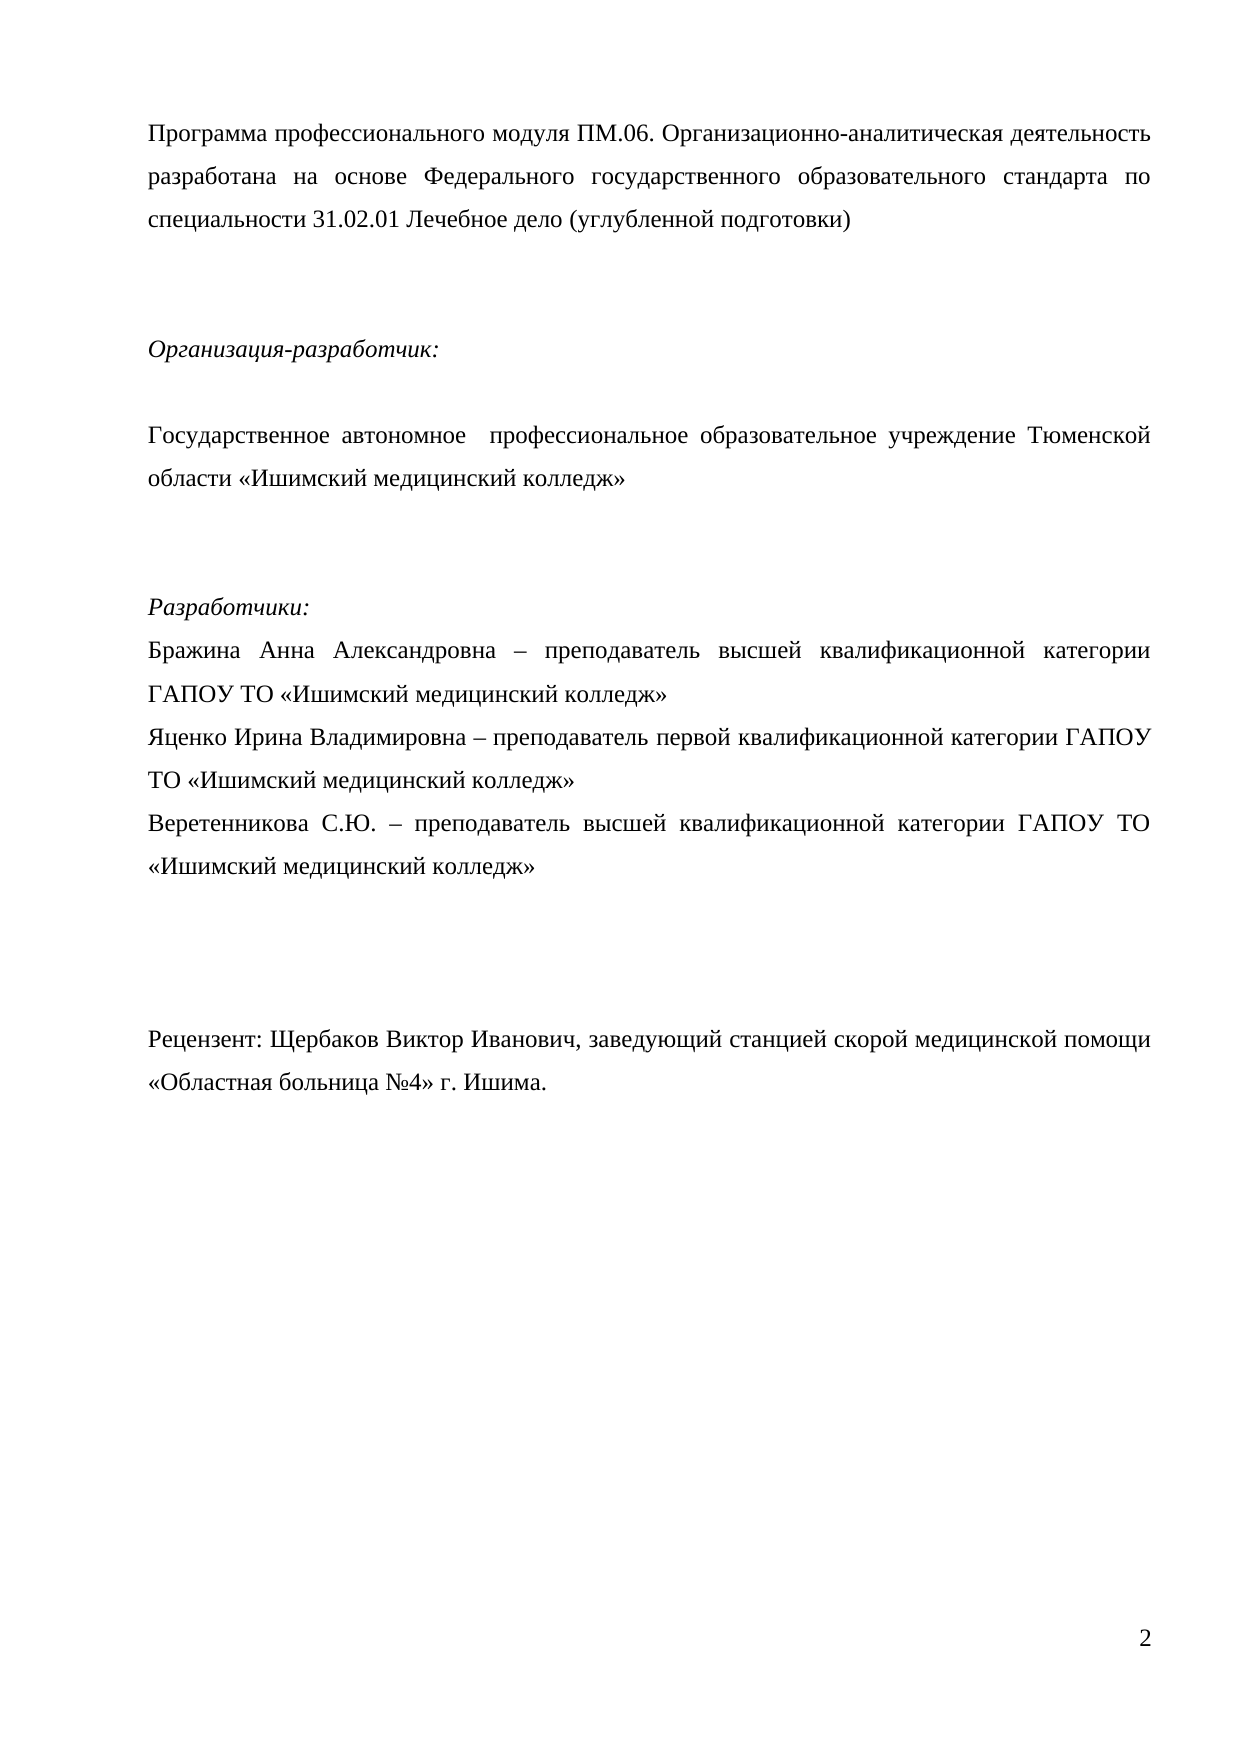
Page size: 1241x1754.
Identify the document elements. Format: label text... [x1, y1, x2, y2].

text Бражина Анна Александровна – преподаватель высшей квалификационной категории ГАПОУ ТО «Ишимский медицинский колледж» [148, 636, 1152, 707]
text Яценко Ирина Владимировна – преподаватель первой квалификационной категории ГАПОУ ТО «Ишимский медицинский колледж» [148, 722, 1152, 794]
text Программа профессионального модуля ПМ.06. Организационно-аналитическая деятельность разработана на основе Федерального государственного образовательного стандарта по специальности 31.02.01 Лечебное дело (углубленной подготовки) [148, 118, 1152, 233]
text Организация-разработчик: [148, 334, 1152, 362]
text Государственное автономное профессиональное образовательное учреждение Тюменской области «Ишимский медицинский колледж» [148, 420, 1152, 492]
text Веретенникова С.Ю. – преподаватель высшей квалификационной категории ГАПОУ ТО «Ишимский медицинский колледж» [148, 808, 1152, 880]
text Рецензент: Щербаков Виктор Иванович, заведующий станцией скорой медицинской помощи «Областная больница №4» г. Ишима. [148, 1024, 1152, 1096]
text Разработчики: [148, 592, 1152, 621]
